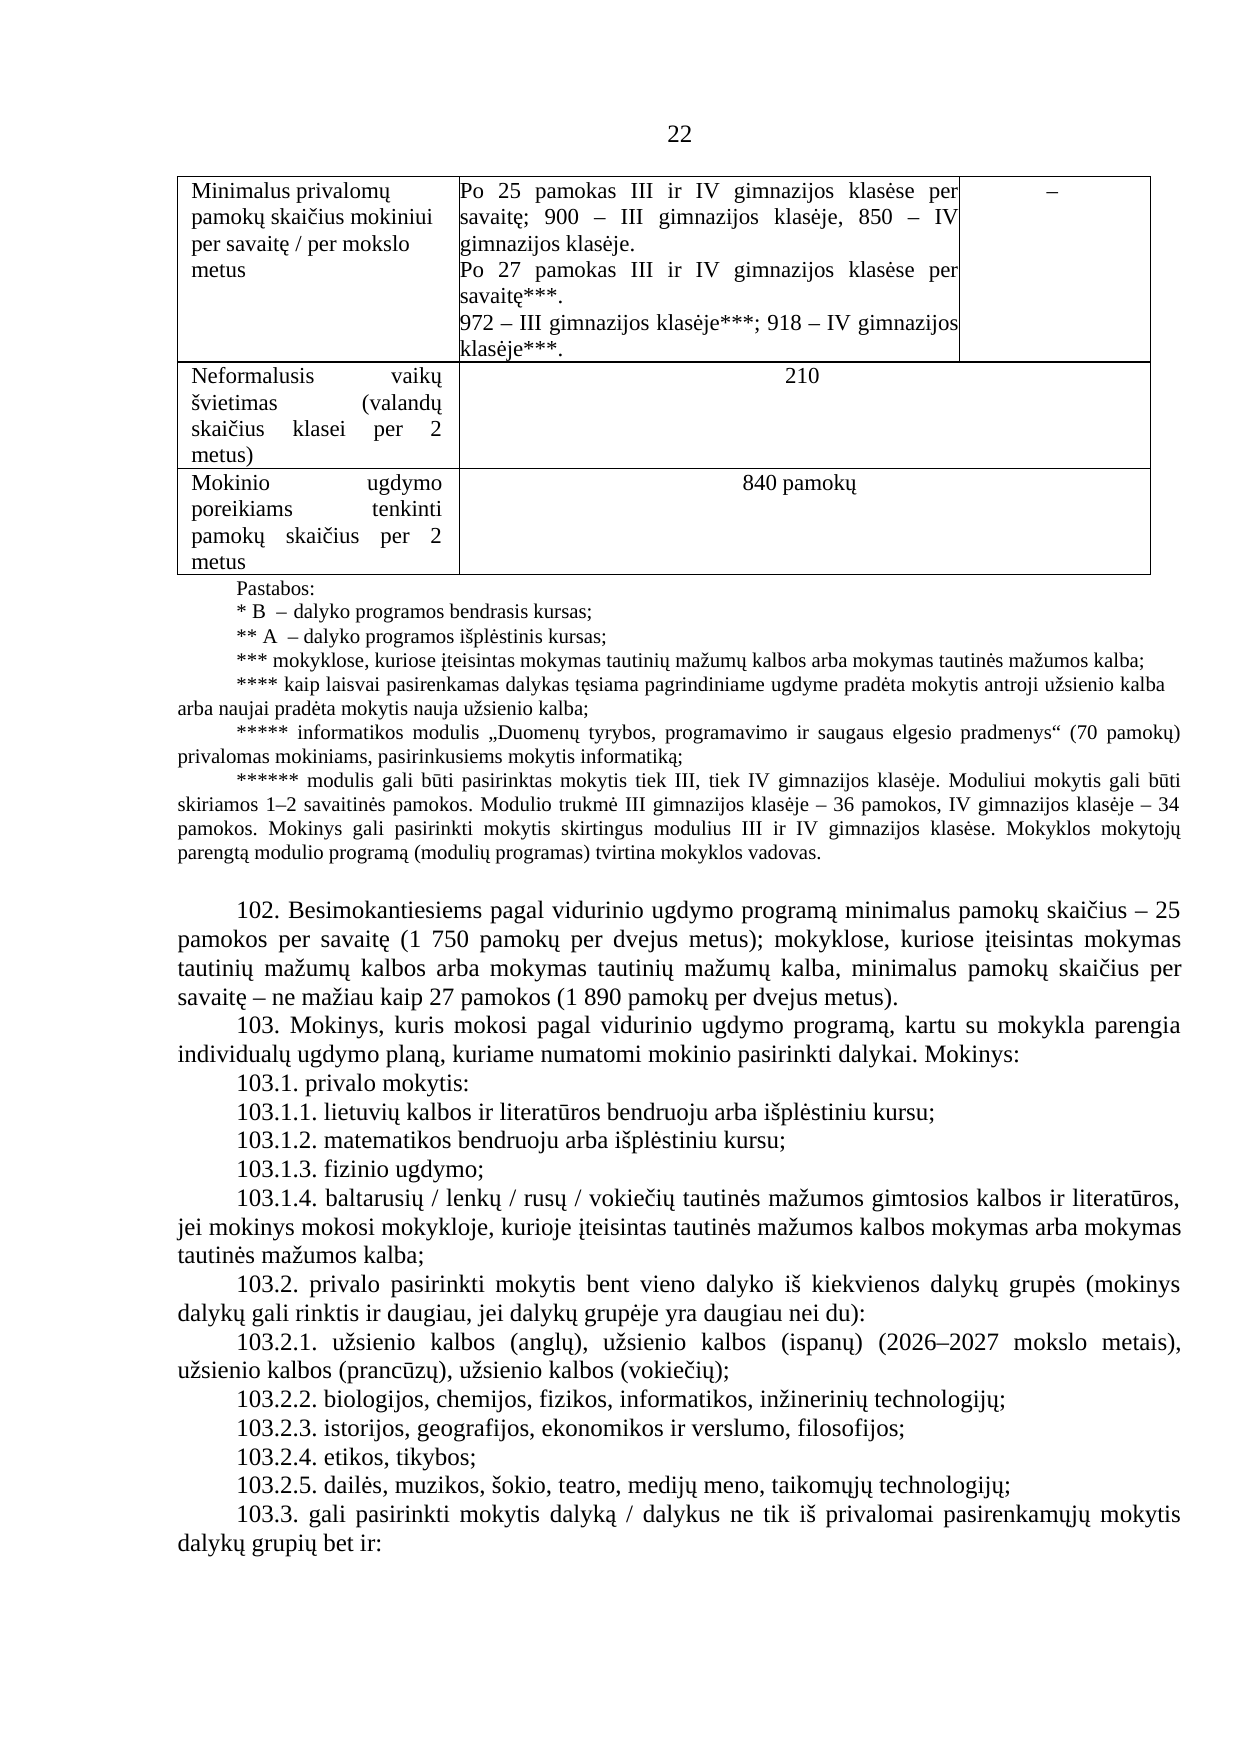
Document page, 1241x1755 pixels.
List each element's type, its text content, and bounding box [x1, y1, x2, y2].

text Pastabos: [177, 575, 1182, 599]
text 103.1.1. lietuvių kalbos ir literatūros bendruoju arba išplėstiniu kursu; [177, 1097, 1182, 1125]
text ** A – dalyko programos išplėstinis kursas; [177, 623, 1182, 648]
text 103.2.3. istorijos, geografijos, ekonomikos ir verslumo, filosofijos; [177, 1413, 1182, 1442]
table_cell Neformalusis vaikų švietimas (valandų skaičius klasei per 2 metus) [178, 363, 459, 468]
text 103.2.5. dailės, muzikos, šokio, teatro, medijų meno, taikomųjų technologijų; [177, 1470, 1182, 1499]
text 103.1. privalo mokytis: [177, 1068, 1182, 1097]
text 103.2. privalo pasirinkti mokytis bent vieno dalyko iš kiekvienos dalykų grupės (mokinys dalykų gali rinktis ir daugiau, jei dalykų grupėje yra daugiau nei du): [177, 1269, 1182, 1327]
table_cell Po 25 pamokas III ir IV gimnazijos klasėse per savaitę; 900 – III gimnazijos klasėje, 850 – IV gimnazijos klasėje. Po 27 pamokas III ir IV gimnazijos klasėse per savaitę***. 972 – III gimnazijos klasėje***; 918 – IV gimnazijos klasėje***. [460, 177, 959, 361]
text **** kaip laisvai pasirenkamas dalykas tęsiama pagrindiniame ugdyme pradėta mokytis antroji užsienio kalba arba naujai pradėta mokytis nauja užsienio kalba; [177, 672, 1166, 720]
text 103.2.4. etikos, tikybos; [177, 1442, 1182, 1470]
text 103.2.2. biologijos, chemijos, fizikos, informatikos, inžinerinių technologijų; [177, 1384, 1182, 1413]
table_cell 210 [460, 363, 1150, 468]
text ****** modulis gali būti pasirinktas mokytis tiek III, tiek IV gimnazijos klasėje. Moduliui mokytis gali būti skiriamos 1–2 savaitinės pamokos. Modulio trukmė III gimnazijos klasėje – 36 pamokos, IV gimnazijos klasėje – 34 pamokos. Mokinys gali pasirinkti mokytis skirtingus modulius III ir IV gimnazijos klasėse. Mokyklos mokytojų parengtą modulio programą (modulių programas) tvirtina mokyklos vadovas. [177, 768, 1182, 864]
text 103.1.3. fizinio ugdymo; [177, 1154, 1182, 1183]
text 103.3. gali pasirinkti mokytis dalyką / dalykus ne tik iš privalomai pasirenkamųjų mokytis dalykų grupių bet ir: [177, 1499, 1182, 1557]
table_cell – [960, 177, 1150, 361]
table_cell Mokinio ugdymo poreikiams tenkinti pamokų skaičius per 2 metus [178, 469, 459, 574]
text 102. Besimokantiesiems pagal vidurinio ugdymo programą minimalus pamokų skaičius – 25 pamokos per savaitę (1 750 pamokų per dvejus metus); mokyklose, kuriose įteisintas mokymas tautinių mažumų kalbos arba mokymas tautinių mažumų kalba, minimalus pamokų skaičius per savaitę – ne mažiau kaip 27 pamokos (1 890 pamokų per dvejus metus). [177, 895, 1182, 1010]
text 103. Mokinys, kuris mokosi pagal vidurinio ugdymo programą, kartu su mokykla parengia individualų ugdymo planą, kuriame numatomi mokinio pasirinkti dalykai. Mokinys: [177, 1010, 1182, 1068]
text 103.2.1. užsienio kalbos (anglų), užsienio kalbos (ispanų) (2026–2027 mokslo metais), užsienio kalbos (prancūzų), užsienio kalbos (vokiečių); [177, 1327, 1182, 1384]
text 103.1.2. matematikos bendruoju arba išplėstiniu kursu; [177, 1125, 1182, 1154]
text ***** informatikos modulis „Duomenų tyrybos, programavimo ir saugaus elgesio pradmenys“ (70 pamokų) privalomas mokiniams, pasirinkusiems mokytis informatiką; [177, 720, 1182, 768]
text *** mokyklose, kuriose įteisintas mokymas tautinių mažumų kalbos arba mokymas tautinės mažumos kalba; [177, 648, 1182, 672]
text * B – dalyko programos bendrasis kursas; [177, 599, 1182, 623]
table_cell 840 pamokų [460, 469, 1150, 574]
table_cell Minimalus privalomų pamokų skaičius mokiniui per savaitę / per mokslo metus [178, 177, 459, 361]
text 103.1.4. baltarusių / lenkų / rusų / vokiečių tautinės mažumos gimtosios kalbos ir literatūros, jei mokinys mokosi mokykloje, kurioje įteisintas tautinės mažumos kalbos mokymas arba mokymas tautinės mažumos kalba; [177, 1183, 1182, 1269]
